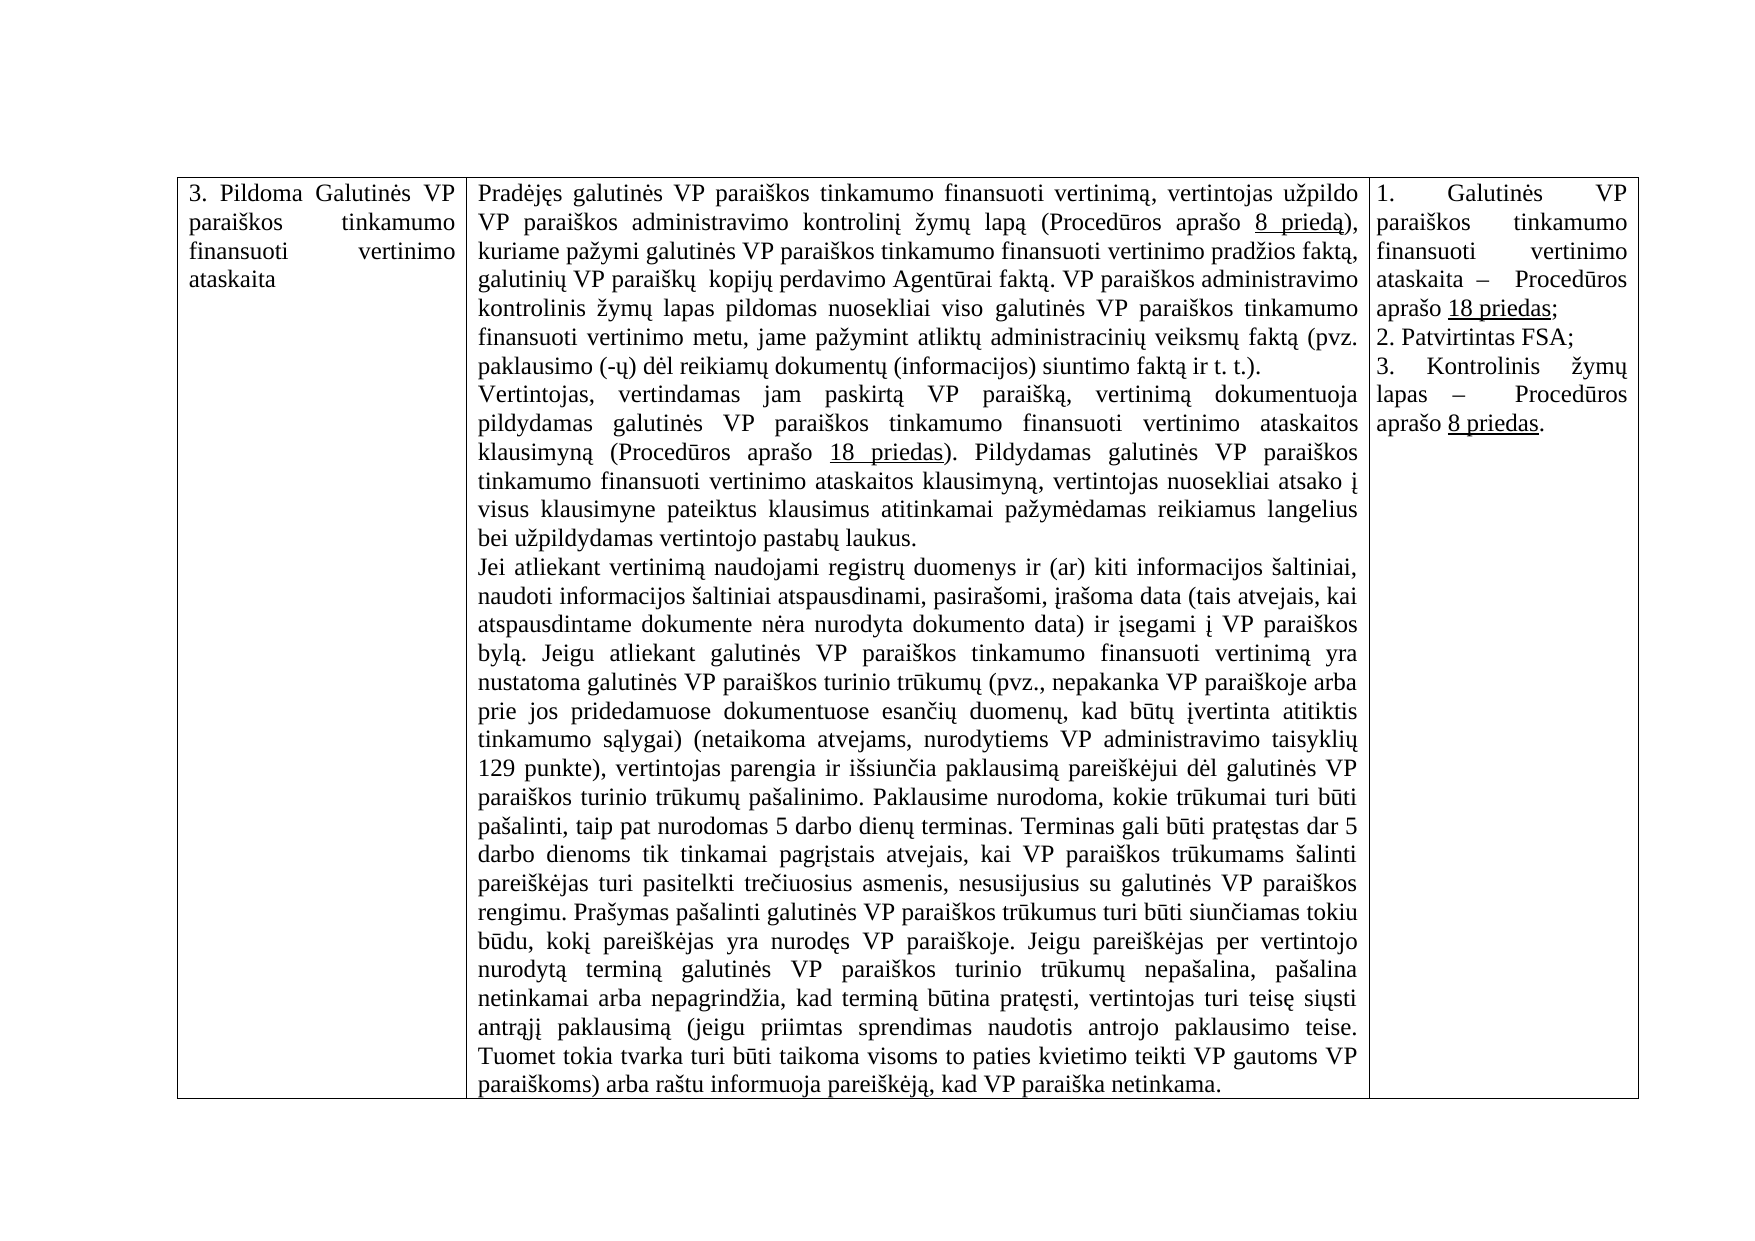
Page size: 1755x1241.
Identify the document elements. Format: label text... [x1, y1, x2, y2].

table_cell Pradėjęs galutinės VP paraiškos tinkamumo finansuoti vertinimą, vertintojas užpildo VP paraiškos administravimo kontrolinį žymų lapą (Procedūros aprašo 8 priedą), kuriame pažymi galutinės VP paraiškos tinkamumo finansuoti vertinimo pradžios faktą, galutinių VP paraiškų kopijų perdavimo Agentūrai faktą. VP paraiškos administravimo kontrolinis žymų lapas pildomas nuosekliai viso galutinės VP paraiškos tinkamumo finansuoti vertinimo metu, jame pažymint atliktų administracinių veiksmų faktą (pvz. paklausimo (-ų) dėl reikiamų dokumentų (informacijos) siuntimo faktą ir t. t.). Vertintojas, vertindamas jam paskirtą VP paraišką, vertinimą dokumentuoja pildydamas galutinės VP paraiškos tinkamumo finansuoti vertinimo ataskaitos klausimyną (Procedūros aprašo 18 priedas). Pildydamas galutinės VP paraiškos tinkamumo finansuoti vertinimo ataskaitos klausimyną, vertintojas nuosekliai atsako į visus klausimyne pateiktus klausimus atitinkamai pažymėdamas reikiamus langelius bei užpildydamas vertintojo pastabų laukus. Jei atliekant vertinimą naudojami registrų duomenys ir (ar) kiti informacijos šaltiniai, naudoti informacijos šaltiniai atspausdinami, pasirašomi, įrašoma data (tais atvejais, kai atspausdintame dokumente nėra nurodyta dokumento data) ir įsegami į VP paraiškos bylą. Jeigu atliekant galutinės VP paraiškos tinkamumo finansuoti vertinimą yra nustatoma galutinės VP paraiškos turinio trūkumų (pvz., nepakanka VP paraiškoje arba prie jos pridedamuose dokumentuose esančių duomenų, kad būtų įvertinta atitiktis tinkamumo sąlygai) (netaikoma atvejams, nurodytiems VP administravimo taisyklių 129 punkte), vertintojas parengia ir išsiunčia paklausimą pareiškėjui dėl galutinės VP paraiškos turinio trūkumų pašalinimo. Paklausime nurodoma, kokie trūkumai turi būti pašalinti, taip pat nurodomas 5 darbo dienų terminas. Terminas gali būti pratęstas dar 5 darbo dienoms tik tinkamai pagrįstais atvejais, kai VP paraiškos trūkumams šalinti pareiškėjas turi pasitelkti trečiuosius asmenis, nesusijusius su galutinės VP paraiškos rengimu. Prašymas pašalinti galutinės VP paraiškos trūkumus turi būti siunčiamas tokiu būdu, kokį pareiškėjas yra nurodęs VP paraiškoje. Jeigu pareiškėjas per vertintojo nurodytą terminą galutinės VP paraiškos turinio trūkumų nepašalina, pašalina netinkamai arba nepagrindžia, kad terminą būtina pratęsti, vertintojas turi teisę siųsti antrąjį paklausimą (jeigu priimtas sprendimas naudotis antrojo paklausimo teise. Tuomet tokia tvarka turi būti taikoma visoms to paties kvietimo teikti VP gautoms VP paraiškoms) arba raštu informuoja pareiškėją, kad VP paraiška netinkama. [467, 178, 1369, 1098]
table_cell 3. Pildoma Galutinės VP paraiškos tinkamumo finansuoti vertinimo ataskaita [178, 178, 466, 1098]
table_cell 1. Galutinės VP paraiškos tinkamumo finansuoti vertinimo ataskaita – Procedūros aprašo 18 priedas; 2. Patvirtintas FSA; 3. Kontrolinis žymų lapas – Procedūros aprašo 8 priedas. [1370, 178, 1638, 1098]
